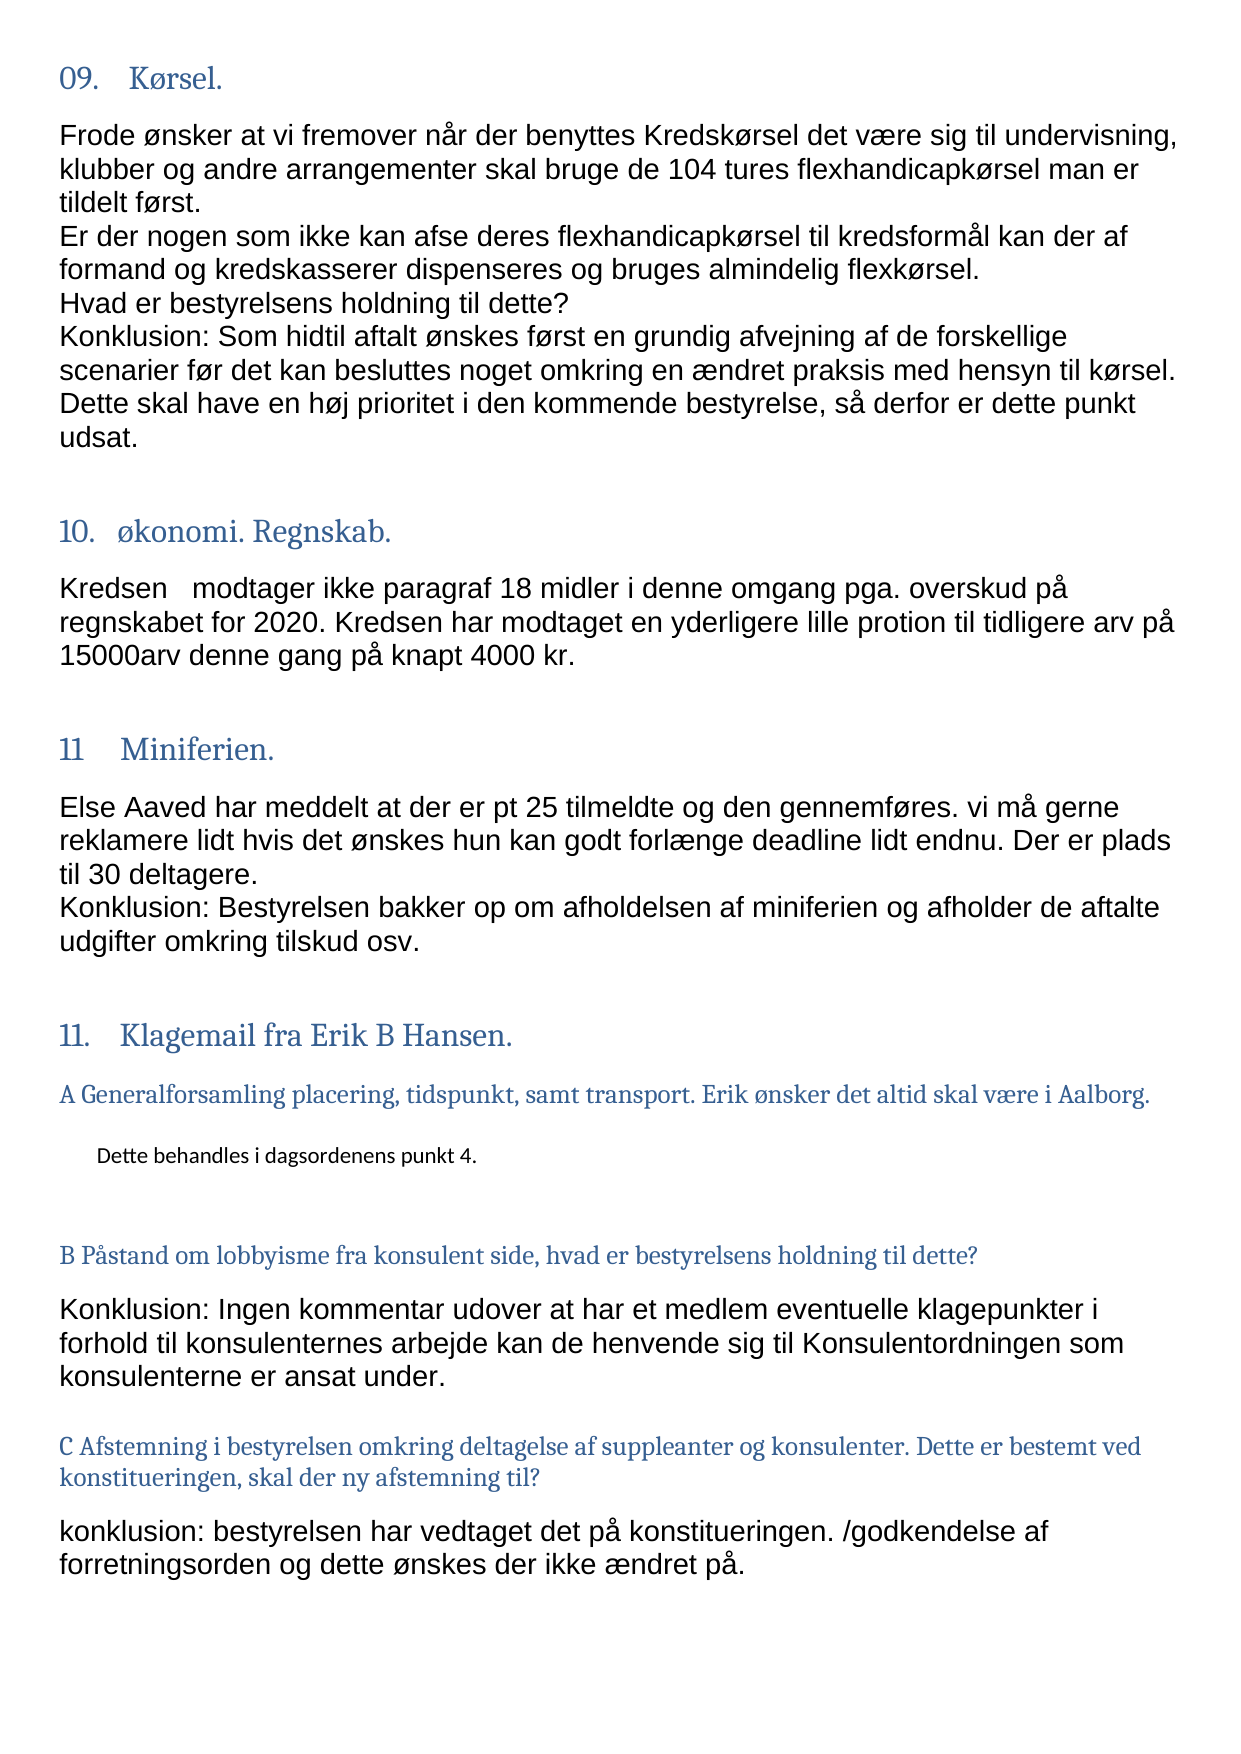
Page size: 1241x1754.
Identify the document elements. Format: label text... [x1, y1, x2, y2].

text Konklusion: Som hidtil aftalt ønskes først en grundig afvejning af de forskellige scenarier før det kan besluttes noget omkring en ændret praksis med hensyn til kørsel. Dette skal have en høj prioritet i den kommende bestyrelse, så derfor er dette punkt udsat. [59, 319, 1181, 454]
text Else Aaved har meddelt at der er pt 25 tilmeldte og den gennemføres. vi må gerne reklamere lidt hvis det ønskes hun kan godt forlænge deadline lidt endnu. Der er plads til 30 deltagere. [59, 790, 1181, 890]
subtitle B Påstand om lobbyisme fra konsulent side, hvad er bestyrelsens holdning til dette? [59, 1240, 1181, 1272]
subtitle 11 Miniferien. [59, 731, 1181, 769]
subtitle A Generalforsamling placering, tidspunkt, samt transport. Erik ønsker det altid skal være i Aalborg. [59, 1079, 1181, 1110]
text Konklusion: Ingen kommentar udover at har et medlem eventuelle klagepunkter i forhold til konsulenternes arbejde kan de henvende sig til Konsulentordningen som konsulenterne er ansat under. [59, 1292, 1181, 1393]
text Er der nogen som ikke kan afse deres flexhandicapkørsel til kredsformål kan der af formand og kredskasserer dispenseres og bruges almindelig flexkørsel. [59, 219, 1181, 286]
subtitle 10. økonomi. Regnskab. [59, 512, 1181, 551]
text Frode ønsker at vi fremover når der benyttes Kredskørsel det være sig til undervisning, klubber og andre arrangementer skal bruge de 104 tures flexhandicapkørsel man er tildelt først. [59, 118, 1181, 219]
text Dette behandles i dagsordenens punkt 4. [97, 1142, 1181, 1170]
text konklusion: bestyrelsen har vedtaget det på konstitueringen. /godkendelse af forretningsorden og dette ønskes der ikke ændret på. [59, 1514, 1181, 1581]
text Kredsen modtager ikke paragraf 18 midler i denne omgang pga. overskud på regnskabet for 2020. Kredsen har modtaget en yderligere lille protion til tidligere arv på 15000arv denne gang på knapt 4000 kr. [59, 571, 1181, 672]
text Hvad er bestyrelsens holdning til dette? [59, 286, 1181, 319]
subtitle C Afstemning i bestyrelsen omkring deltagelse af suppleanter og konsulenter. Dette er bestemt ved konstitueringen, skal der ny afstemning til? [59, 1431, 1181, 1493]
text Konklusion: Bestyrelsen bakker op om afholdelsen af miniferien og afholder de aftalte udgifter omkring tilskud osv. [59, 890, 1181, 957]
subtitle 11. Klagemail fra Erik B Hansen. [59, 1016, 1181, 1054]
subtitle 09. Kørsel. [59, 59, 1181, 97]
